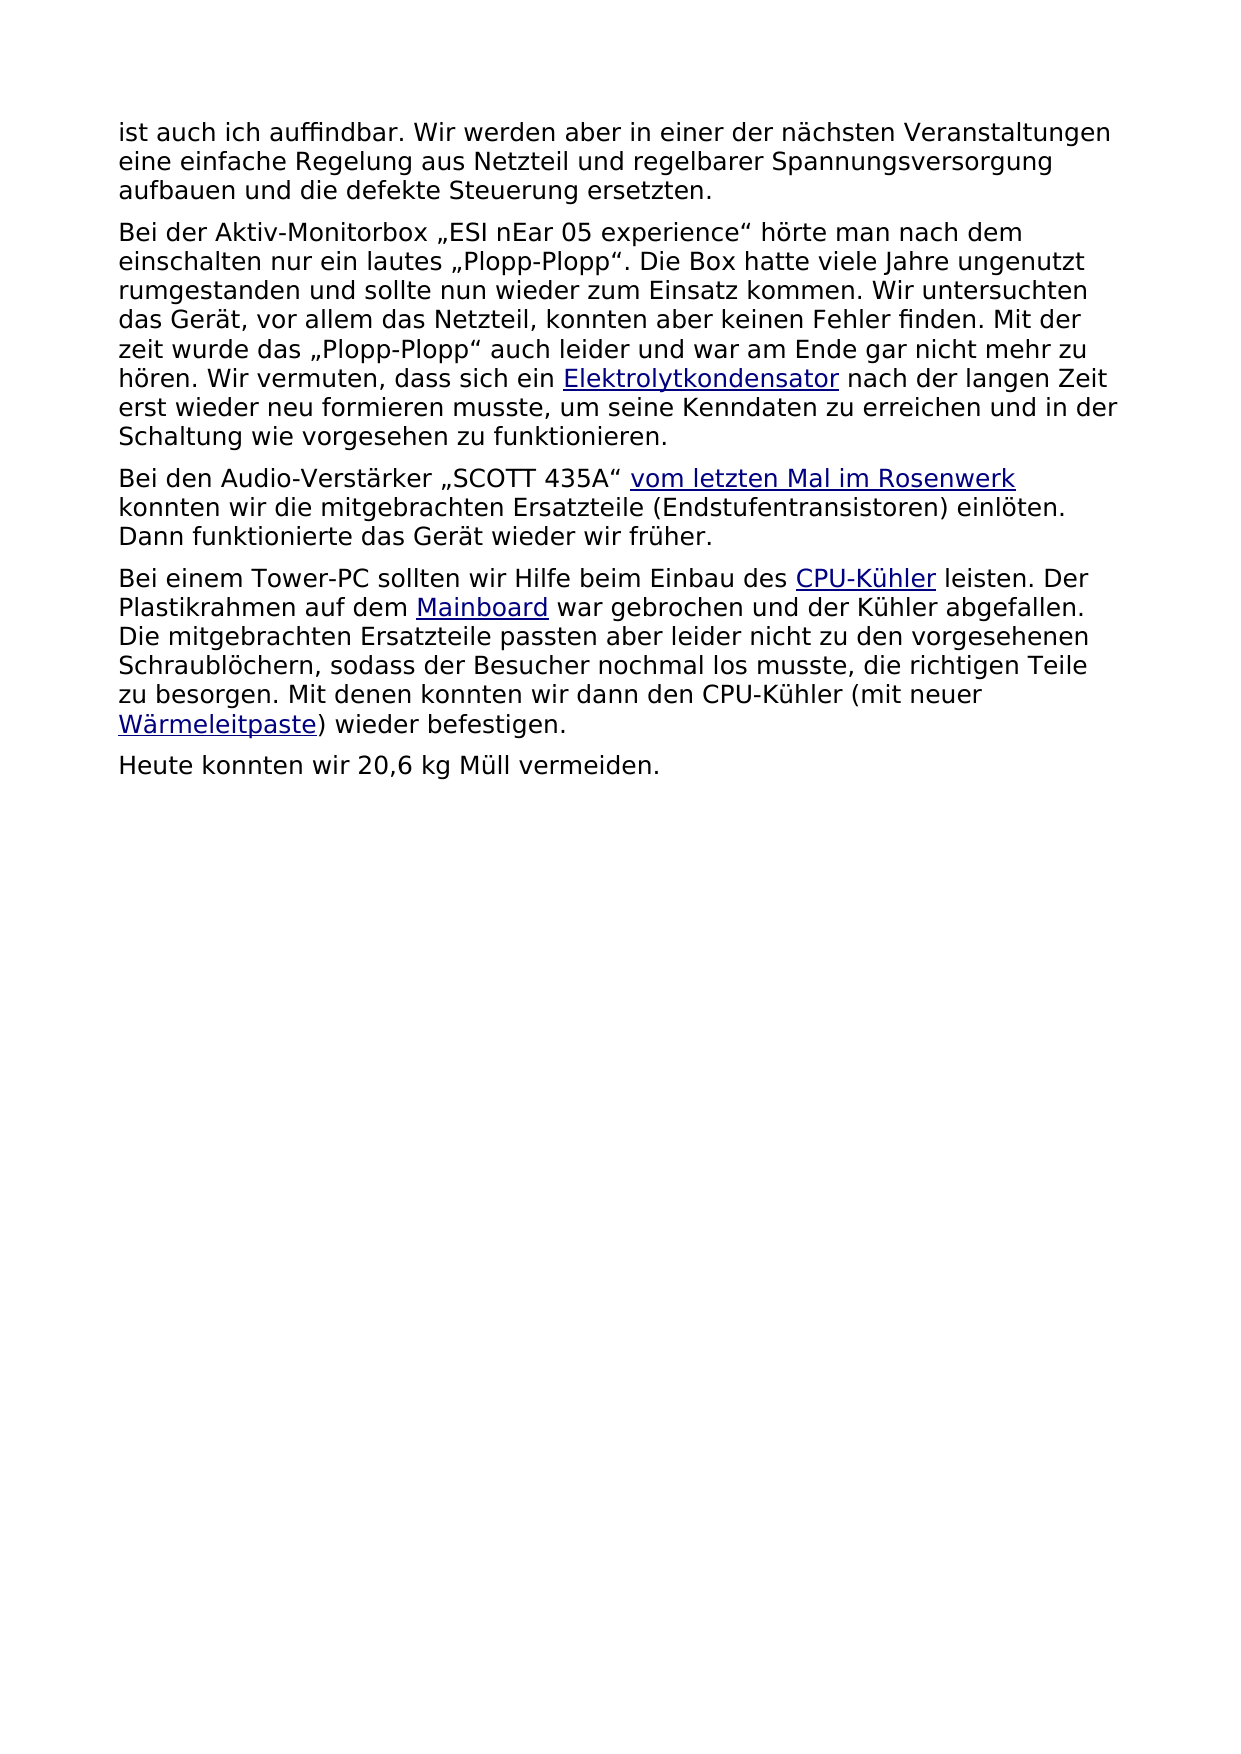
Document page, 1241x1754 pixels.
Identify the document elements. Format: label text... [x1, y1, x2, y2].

text Bei einem Tower-PC sollten wir Hilfe beim Einbau des CPU-Kühler leisten. Der Plastikrahmen auf dem Mainboard war gebrochen und der Kühler abgefallen. Die mitgebrachten Ersatzteile passten aber leider nicht zu den vorgesehenen Schraublöchern, sodass der Besucher nochmal los musste, die richtigen Teile zu besorgen. Mit denen konnten wir dann den CPU-Kühler (mit neuer Wärmeleitpaste) wieder befestigen. [118, 564, 1122, 739]
text Bei den Audio-Verstärker „SCOTT 435A“ vom letzten Mal im Rosenwerk konnten wir die mitgebrachten Ersatzteile (Endstufentransistoren) einlöten. Dann funktionierte das Gerät wieder wir früher. [118, 464, 1122, 551]
text Bei der Aktiv-Monitorbox „ESI nEar 05 experience“ hörte man nach dem einschalten nur ein lautes „Plopp-Plopp“. Die Box hatte viele Jahre ungenutzt rumgestanden und sollte nun wieder zum Einsatz kommen. Wir untersuchten das Gerät, vor allem das Netzteil, konnten aber keinen Fehler finden. Mit der zeit wurde das „Plopp-Plopp“ auch leider und war am Ende gar nicht mehr zu hören. Wir vermuten, dass sich ein Elektrolytkondensator nach der langen Zeit erst wieder neu formieren musste, um seine Kenndaten zu erreichen und in der Schaltung wie vorgesehen zu funktionieren. [118, 218, 1122, 451]
text ist auch ich auffindbar. Wir werden aber in einer der nächsten Veranstaltungen eine einfache Regelung aus Netzteil und regelbarer Spannungsversorgung aufbauen und die defekte Steuerung ersetzten. [118, 118, 1122, 206]
text Heute konnten wir 20,6 kg Müll vermeiden. [118, 751, 1122, 781]
